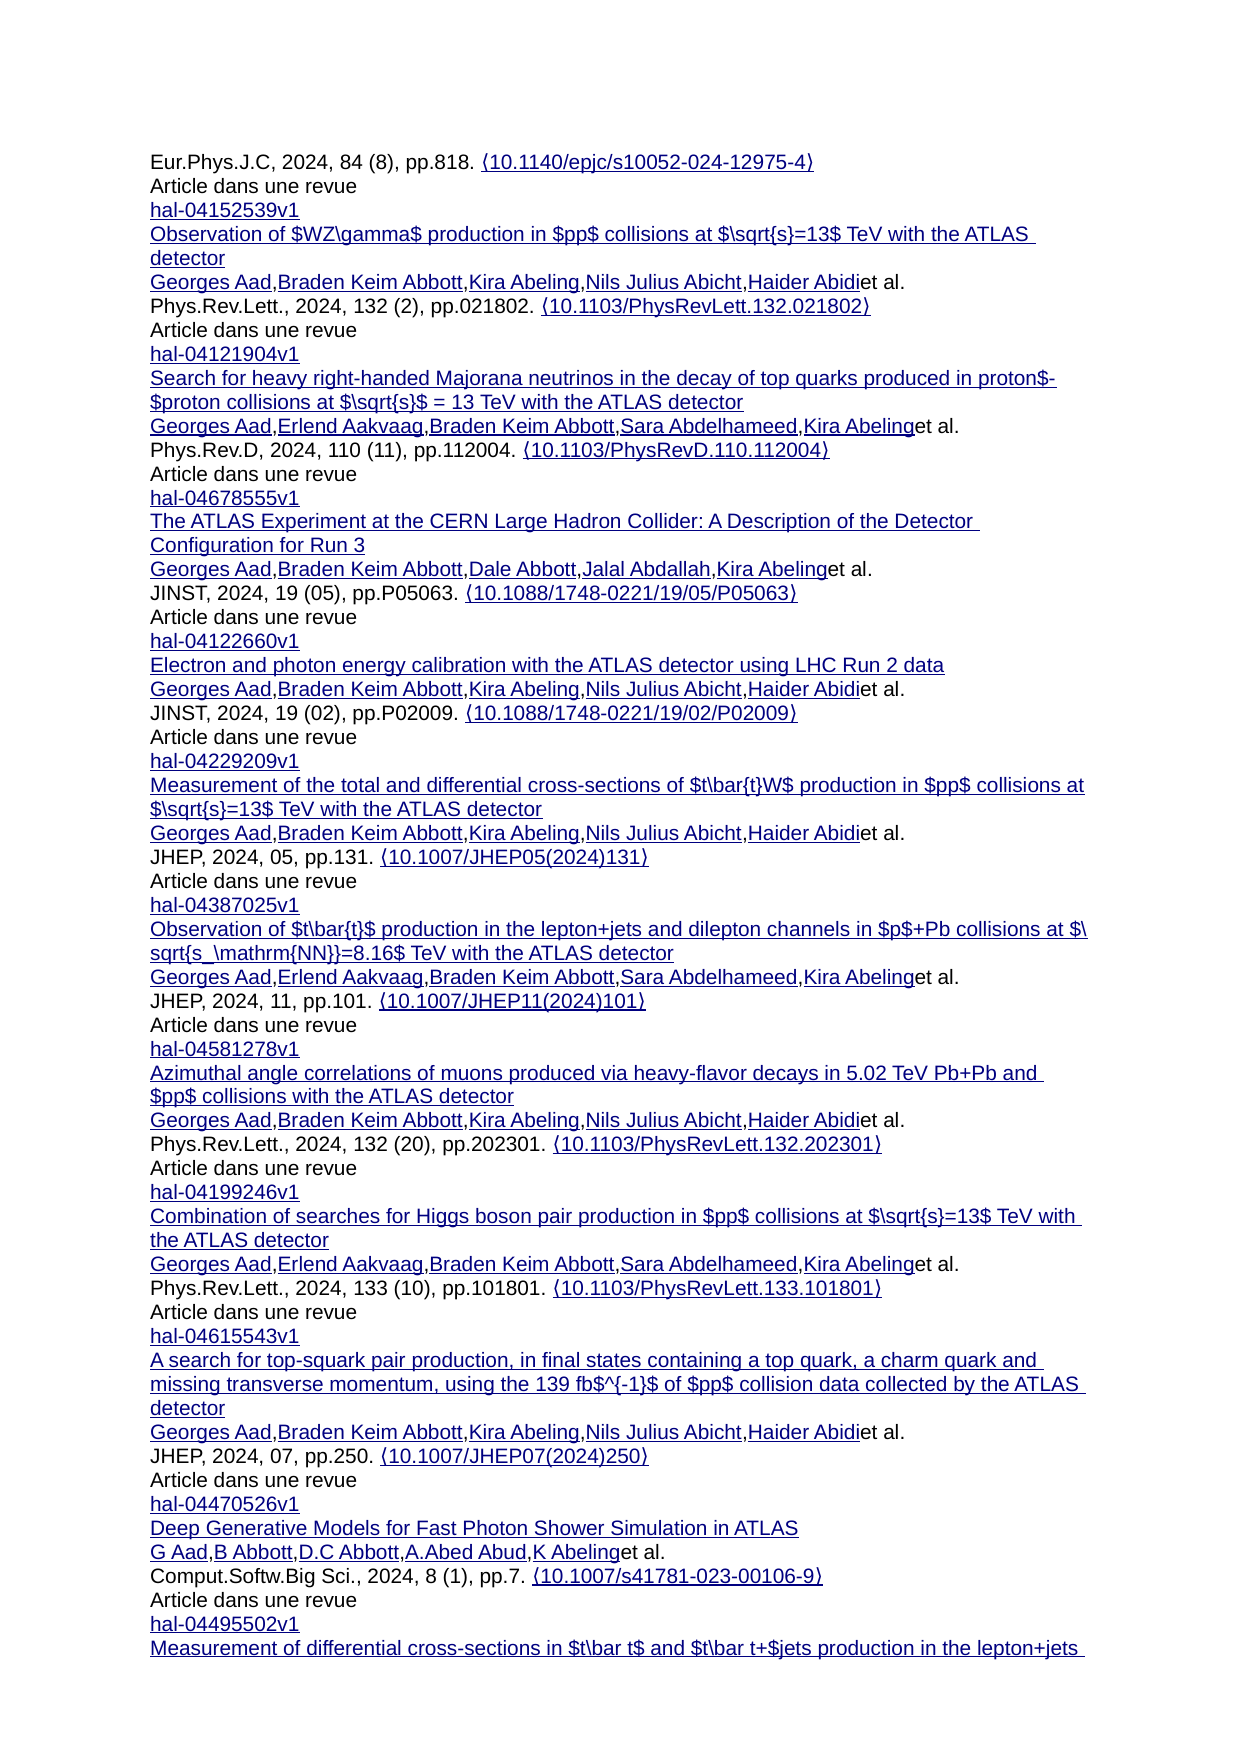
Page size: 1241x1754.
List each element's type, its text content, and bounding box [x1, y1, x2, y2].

table_cell Measurement of the total and differential cross-sections of $t\bar{t}W$ production in $pp$ collisions at $\sqrt{s}=13$ TeV with the ATLAS detector Georges Aad,Braden Keim Abbott,Kira Abeling,Nils Julius Abicht,Haider Abidiet al. JHEP, 2024, 05, pp.131. ⟨10.1007/JHEP05(2024)131⟩ Article dans une revue hal-04387025v1 [150, 773, 1090, 917]
table_cell The ATLAS Experiment at the CERN Large Hadron Collider: A Description of the Detector Configuration for Run 3 Georges Aad,Braden Keim Abbott,Dale Abbott,Jalal Abdallah,Kira Abelinget al. JINST, 2024, 19 (05), pp.P05063. ⟨10.1088/1748-0221/19/05/P05063⟩ Article dans une revue hal-04122660v1 [150, 509, 1090, 653]
table_cell Observation of $WZ\gamma$ production in $pp$ collisions at $\sqrt{s}=13$ TeV with the ATLAS detector Georges Aad,Braden Keim Abbott,Kira Abeling,Nils Julius Abicht,Haider Abidiet al. Phys.Rev.Lett., 2024, 132 (2), pp.021802. ⟨10.1103/PhysRevLett.132.021802⟩ Article dans une revue hal-04121904v1 [150, 222, 1090, 366]
table_cell A search for top-squark pair production, in final states containing a top quark, a charm quark and missing transverse momentum, using the 139 fb$^{-1}$ of $pp$ collision data collected by the ATLAS detector Georges Aad,Braden Keim Abbott,Kira Abeling,Nils Julius Abicht,Haider Abidiet al. JHEP, 2024, 07, pp.250. ⟨10.1007/JHEP07(2024)250⟩ Article dans une revue hal-04470526v1 [150, 1348, 1090, 1516]
table_cell Measurement of differential cross-sections in $t\bar t$ and $t\bar t+$jets production in the lepton+jets [150, 1635, 1090, 1659]
table_cell Eur.Phys.J.C, 2024, 84 (8), pp.818. ⟨10.1140/epjc/s10052-024-12975-4⟩ Article dans une revue hal-04152539v1 [150, 150, 1090, 222]
table_cell Search for heavy right-handed Majorana neutrinos in the decay of top quarks produced in proton$-$proton collisions at $\sqrt{s}$ = 13 TeV with the ATLAS detector Georges Aad,Erlend Aakvaag,Braden Keim Abbott,Sara Abdelhameed,Kira Abelinget al. Phys.Rev.D, 2024, 110 (11), pp.112004. ⟨10.1103/PhysRevD.110.112004⟩ Article dans une revue hal-04678555v1 [150, 366, 1090, 509]
table_cell Observation of $t\bar{t}$ production in the lepton+jets and dilepton channels in $p$+Pb collisions at $\sqrt{s_\mathrm{NN}}=8.16$ TeV with the ATLAS detector Georges Aad,Erlend Aakvaag,Braden Keim Abbott,Sara Abdelhameed,Kira Abelinget al. JHEP, 2024, 11, pp.101. ⟨10.1007/JHEP11(2024)101⟩ Article dans une revue hal-04581278v1 [150, 917, 1090, 1060]
table_cell Deep Generative Models for Fast Photon Shower Simulation in ATLAS G Aad,B Abbott,D.C Abbott,A.Abed Abud,K Abelinget al. Comput.Softw.Big Sci., 2024, 8 (1), pp.7. ⟨10.1007/s41781-023-00106-9⟩ Article dans une revue hal-04495502v1 [150, 1516, 1090, 1635]
table_cell Azimuthal angle correlations of muons produced via heavy-flavor decays in 5.02 TeV Pb+Pb and $pp$ collisions with the ATLAS detector Georges Aad,Braden Keim Abbott,Kira Abeling,Nils Julius Abicht,Haider Abidiet al. Phys.Rev.Lett., 2024, 132 (20), pp.202301. ⟨10.1103/PhysRevLett.132.202301⟩ Article dans une revue hal-04199246v1 [150, 1060, 1090, 1204]
table_cell Combination of searches for Higgs boson pair production in $pp$ collisions at $\sqrt{s}=13$ TeV with the ATLAS detector Georges Aad,Erlend Aakvaag,Braden Keim Abbott,Sara Abdelhameed,Kira Abelinget al. Phys.Rev.Lett., 2024, 133 (10), pp.101801. ⟨10.1103/PhysRevLett.133.101801⟩ Article dans une revue hal-04615543v1 [150, 1204, 1090, 1348]
table_cell Electron and photon energy calibration with the ATLAS detector using LHC Run 2 data Georges Aad,Braden Keim Abbott,Kira Abeling,Nils Julius Abicht,Haider Abidiet al. JINST, 2024, 19 (02), pp.P02009. ⟨10.1088/1748-0221/19/02/P02009⟩ Article dans une revue hal-04229209v1 [150, 653, 1090, 773]
